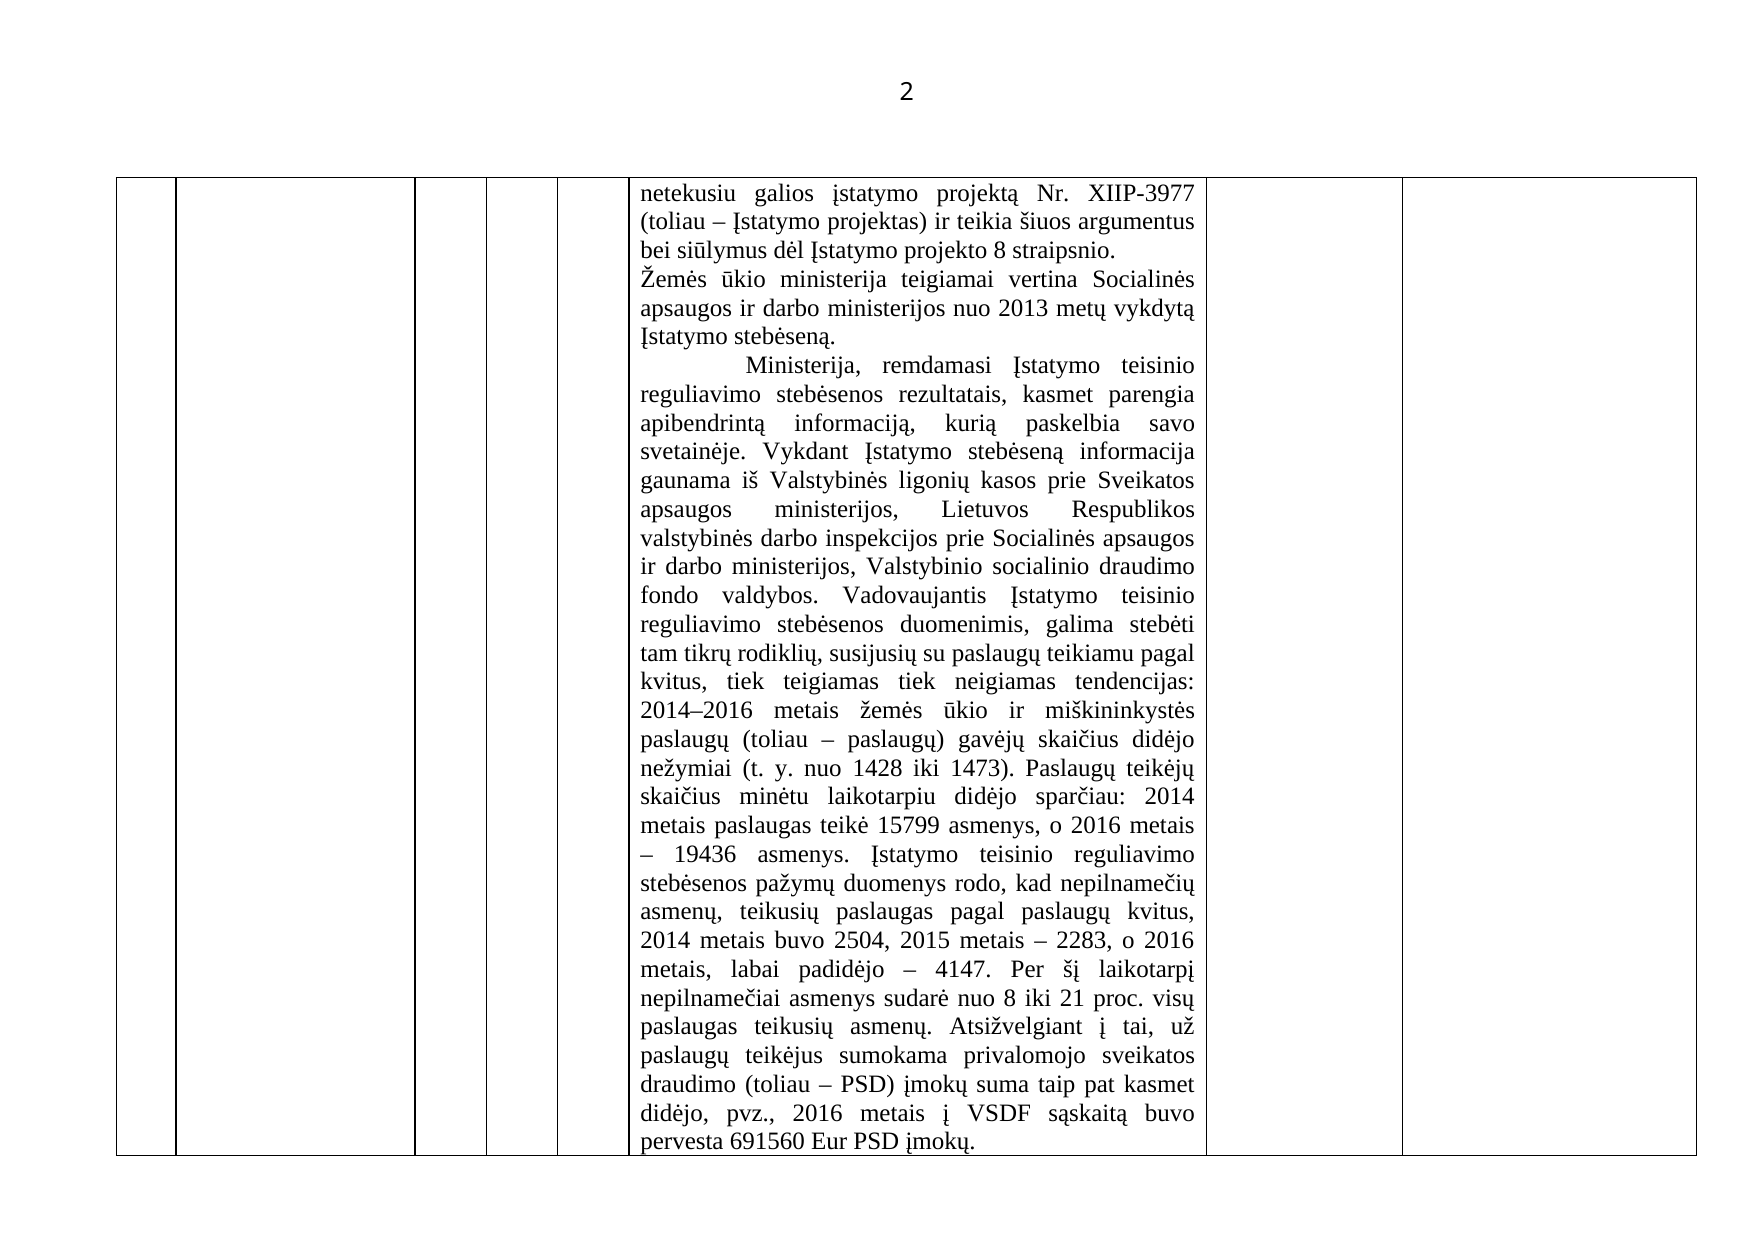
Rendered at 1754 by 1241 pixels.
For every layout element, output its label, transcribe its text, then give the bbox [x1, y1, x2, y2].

table_cell [416, 178, 486, 1155]
table_cell netekusiu galios įstatymo projektą Nr. XIIP-3977 (toliau – Įstatymo projektas) ir teikia šiuos argumentus bei siūlymus dėl Įstatymo projekto 8 straipsnio. Žemės ūkio ministerija teigiamai vertina Socialinės apsaugos ir darbo ministerijos nuo 2013 metų vykdytą Įstatymo stebėseną. Ministerija, remdamasi Įstatymo teisinio reguliavimo stebėsenos rezultatais, kasmet parengia apibendrintą informaciją, kurią paskelbia savo svetainėje. Vykdant Įstatymo stebėseną informacija gaunama iš Valstybinės ligonių kasos prie Sveikatos apsaugos ministerijos, Lietuvos Respublikos valstybinės darbo inspekcijos prie Socialinės apsaugos ir darbo ministerijos, Valstybinio socialinio draudimo fondo valdybos. Vadovaujantis Įstatymo teisinio reguliavimo stebėsenos duomenimis, galima stebėti tam tikrų rodiklių, susijusių su paslaugų teikiamu pagal kvitus, tiek teigiamas tiek neigiamas tendencijas: 2014–2016 metais žemės ūkio ir miškininkystės paslaugų (toliau – paslaugų) gavėjų skaičius didėjo nežymiai (t. y. nuo 1428 iki 1473). Paslaugų teikėjų skaičius minėtu laikotarpiu didėjo sparčiau: 2014 metais paslaugas teikė 15799 asmenys, o 2016 metais – 19436 asmenys. Įstatymo teisinio reguliavimo stebėsenos pažymų duomenys rodo, kad nepilnamečių asmenų, teikusių paslaugas pagal paslaugų kvitus, 2014 metais buvo 2504, 2015 metais – 2283, o 2016 metais, labai padidėjo – 4147. Per šį laikotarpį nepilnamečiai asmenys sudarė nuo 8 iki 21 proc. visų paslaugas teikusių asmenų. Atsižvelgiant į tai, už paslaugų teikėjus sumokama privalomojo sveikatos draudimo (toliau – PSD) įmokų suma taip pat kasmet didėjo, pvz., 2016 metais į VSDF sąskaitą buvo pervesta 691560 Eur PSD įmokų. [630, 178, 1206, 1155]
table_cell [1403, 178, 1696, 1155]
table_cell [558, 178, 628, 1155]
table_cell [117, 178, 175, 1155]
table_cell [1207, 178, 1402, 1155]
table_cell [487, 178, 557, 1155]
table_cell [177, 178, 414, 1155]
